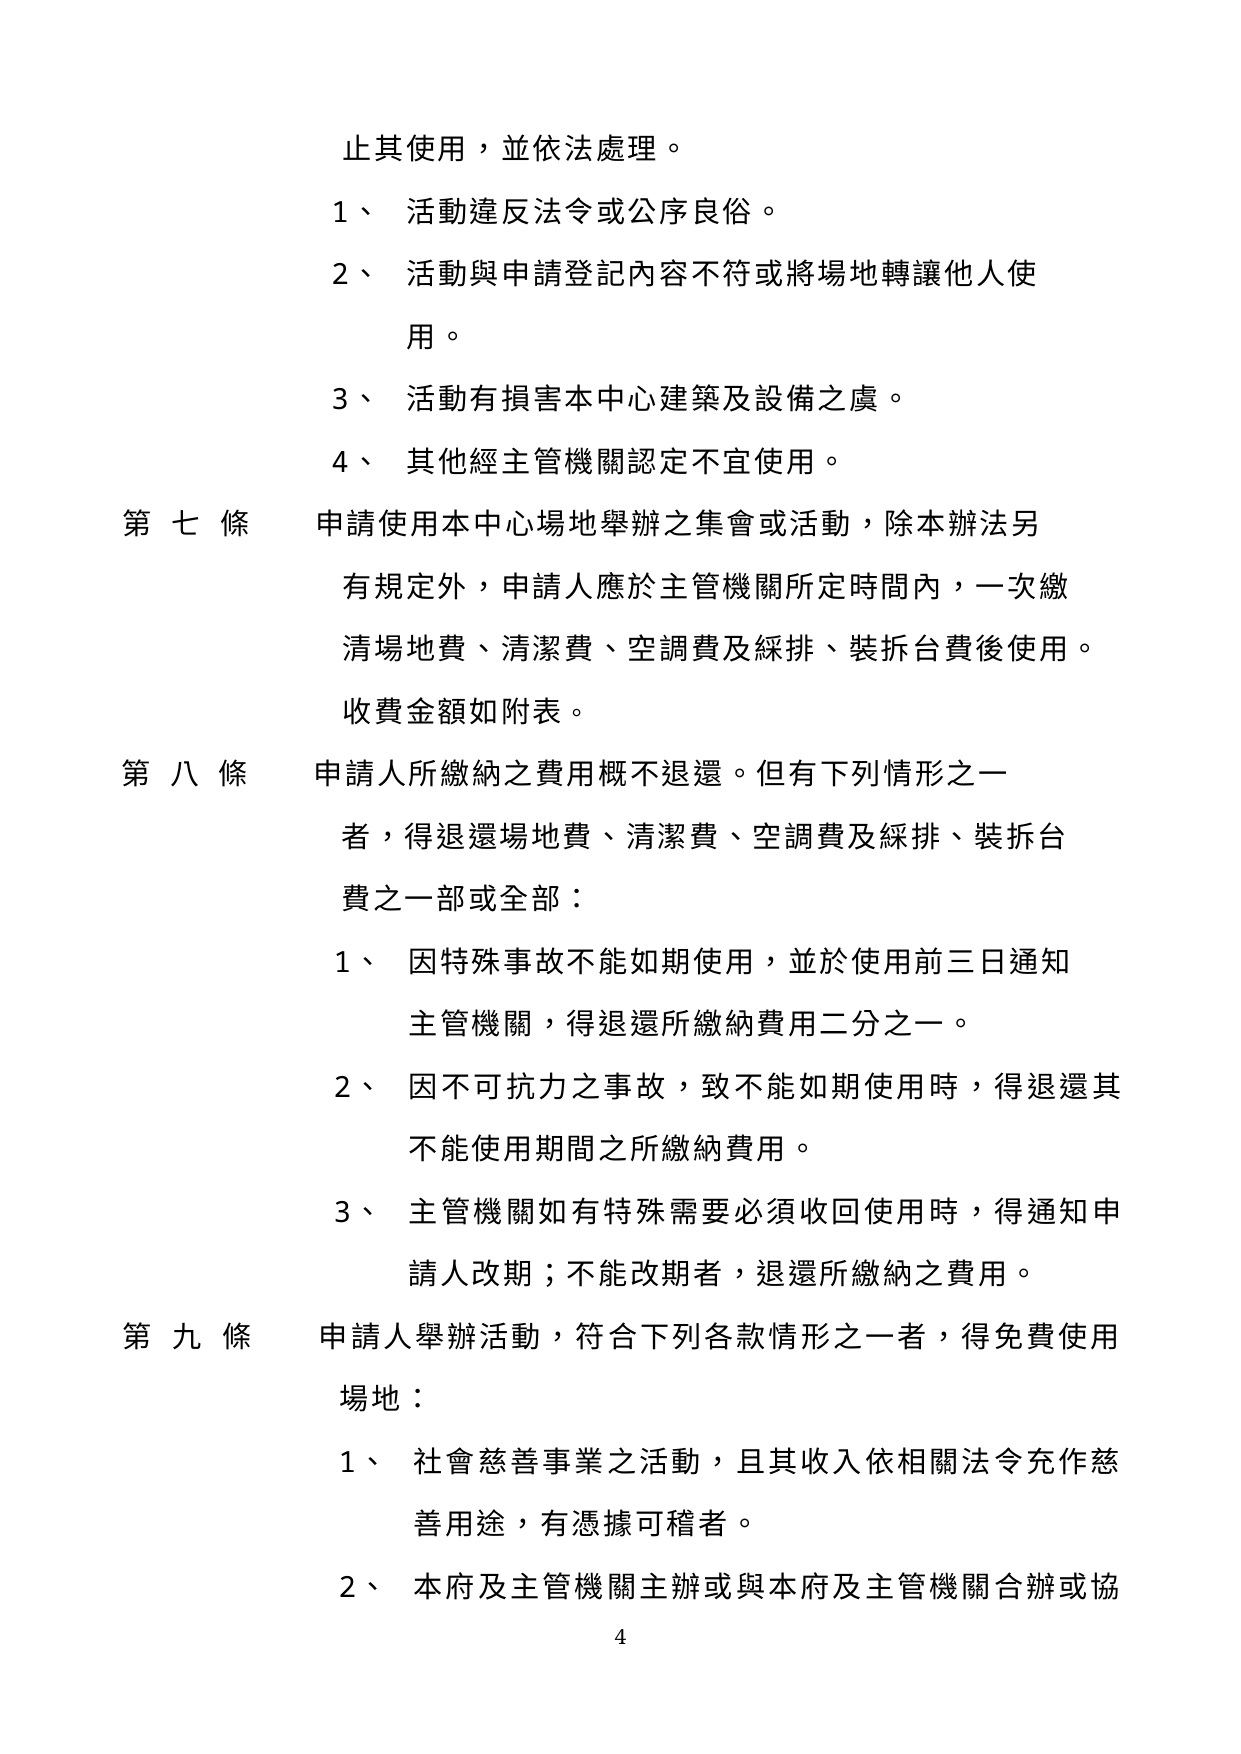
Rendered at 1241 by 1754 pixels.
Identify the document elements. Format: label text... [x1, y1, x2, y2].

list 因不可抗力之事故，致不能如期使用時，得退還其不能使用期間之所繳納費用。 [333, 1043, 1122, 1168]
text 清場地費、清潔費、空調費及綵排、裝拆台費後使用。 [123, 605, 1122, 668]
list 活動與申請登記內容不符或將場地轉讓他人使 [331, 230, 1122, 293]
text 者，得退還場地費、清潔費、空調費及綵排、裝拆台 [121, 793, 1122, 855]
list 因特殊事故不能如期使用，並於使用前三日通知 [333, 918, 1122, 980]
text 第 九 條 申請人舉辦活動，符合下列各款情形之一者，得免費使用場地： [123, 1293, 1122, 1418]
list 主管機關如有特殊需要必須收回使用時，得通知申請人改期；不能改期者，退還所繳納之費用。 [333, 1168, 1122, 1293]
text 第 八 條 申請人所繳納之費用概不退還。但有下列情形之一 [121, 730, 1122, 793]
text 用。 [406, 293, 1122, 355]
text 主管機關，得退還所繳納費用二分之一。 [408, 980, 1122, 1043]
list 其他經主管機關認定不宜使用。 [331, 418, 1122, 480]
list 社會慈善事業之活動，且其收入依相關法令充作慈善用途，有憑據可稽者。 [338, 1418, 1122, 1543]
text 收費金額如附表。 [123, 668, 1122, 730]
list 活動違反法令或公序良俗。 [331, 168, 1122, 230]
text 費之一部或全部： [121, 855, 1122, 918]
text 有規定外，申請人應於主管機關所定時間內，一次繳 [123, 543, 1122, 605]
text 第 七 條 申請使用本中心場地舉辦之集會或活動，除本辦法另 [123, 480, 1122, 543]
list 本府及主管機關主辦或與本府及主管機關合辦或協 [338, 1543, 1122, 1605]
list 活動有損害本中心建築及設備之虞。 [331, 355, 1122, 418]
text 止其使用，並依法處理。 [123, 105, 1122, 168]
